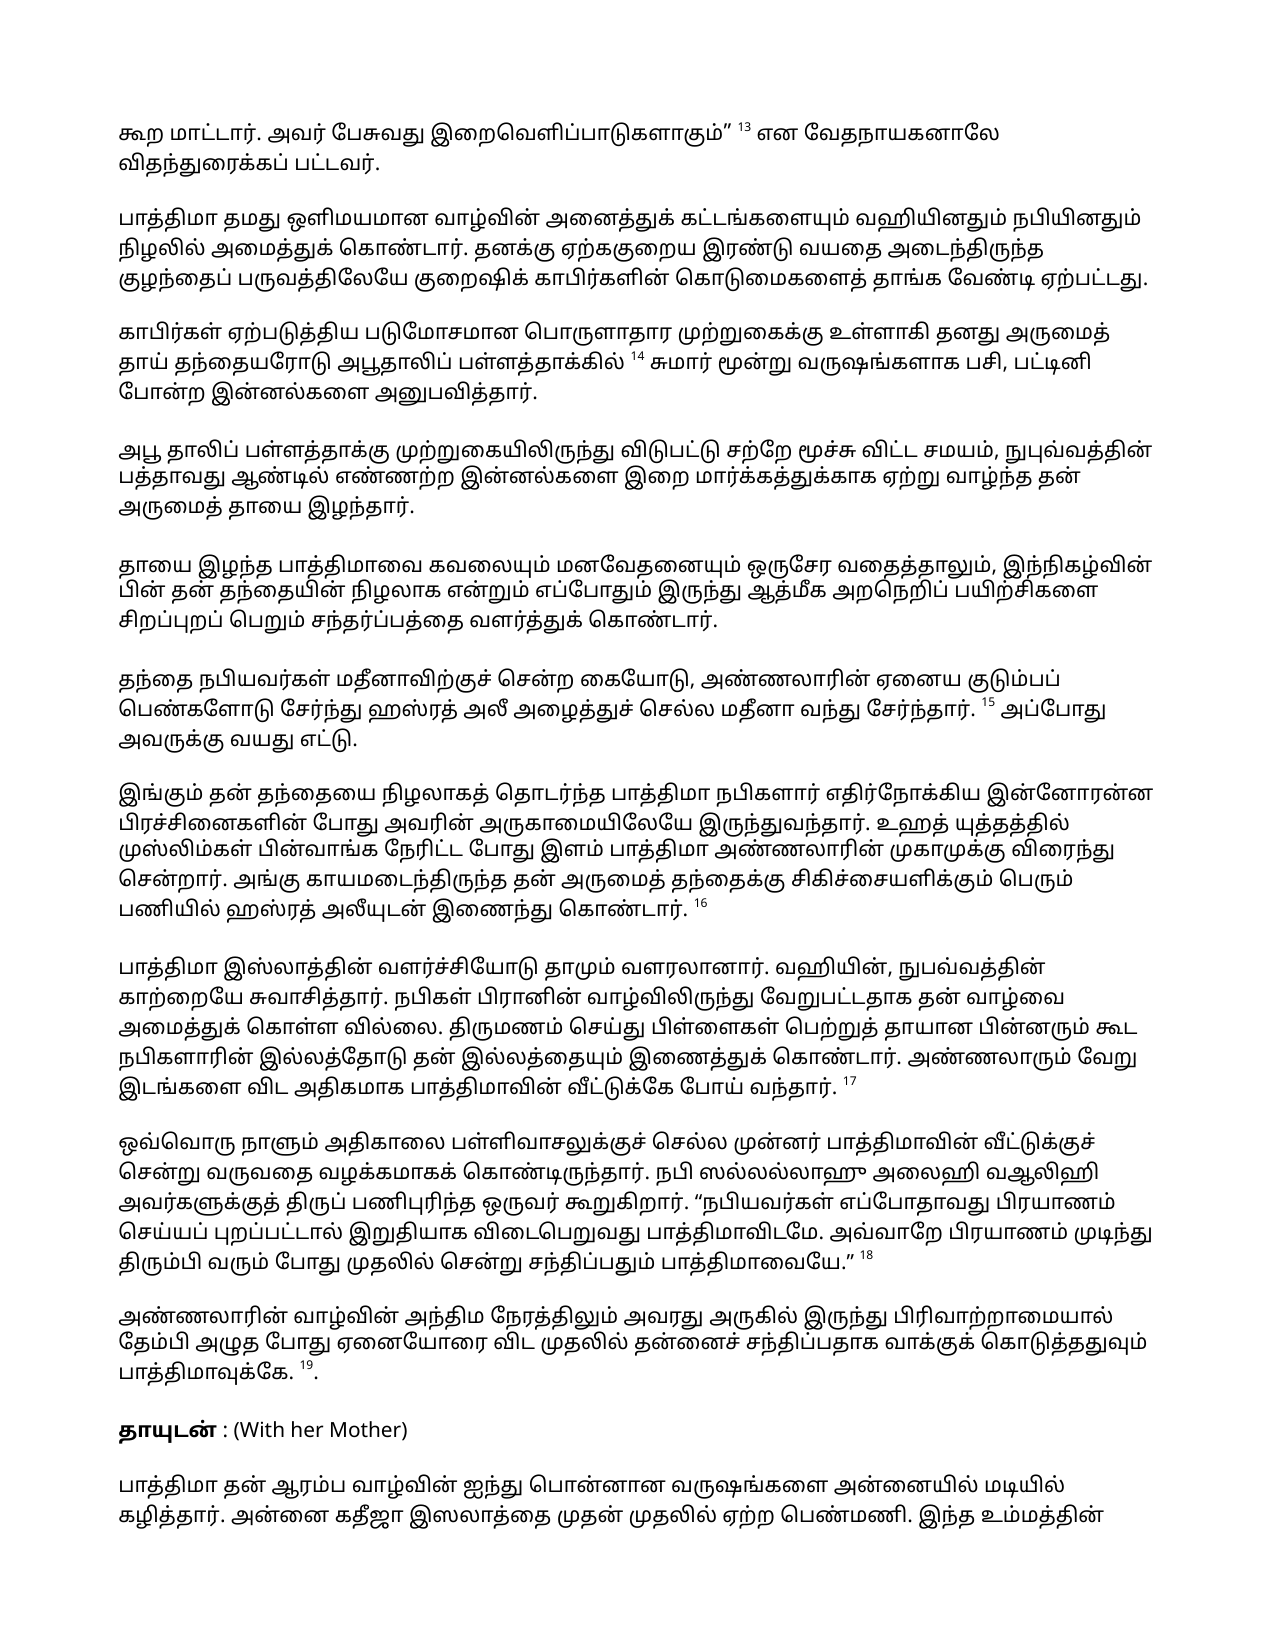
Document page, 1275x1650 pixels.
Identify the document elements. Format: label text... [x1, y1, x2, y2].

text பாத்திமா தன் ஆரம்ப வாழ்வின் ஐந்து பொன்னான வருஷங்களை அன்னையில் மடியில் கழித்தார். அன்னை கதீஜா இஸலாத்தை முதன் முதலில் ஏற்ற பெண்மணி. இந்த உம்மத்தின் [118, 1474, 1157, 1530]
text பாத்திமா தமது ஒளிமயமான வாழ்வின் அனைத்துக் கட்டங்களையும் வஹியினதும் நபியினதும் நிழலில் அமைத்துக் கொண்டார். தனக்கு ஏற்ககுறைய இரண்டு வயதை அடைந்திருந்த குழந்தைப் பருவத்திலேயே குறைஷிக் காபிர்களின் கொடுமைகளைத் தாங்க வேண்டி ஏற்பட்டது. காபிர்கள் ஏற்படுத்திய படுமோசமான பொருளாதார முற்றுகைக்கு உள்ளாகி தனது அருமைத் தாய் தந்தையரோடு அபூதாலிப் பள்ளத்தாக்கில் சுமார் மூன்று வருஷங்களாக பசி, பட்டினி போன்ற இன்னல்களை அனுபவித்தார். அபூ தாலிப் பள்ளத்தாக்கு முற்றுகையிலிருந்து விடுபட்டு சற்றே மூச்சு விட்ட சமயம், நுபுவ்வத்தின் பத்தாவது ஆண்டில் எண்ணற்ற இன்னல்களை இறை மார்க்கத்துக்காக ஏற்று வாழ்ந்த தன் அருமைத் தாயை இழந்தார். தாயை இழந்த பாத்திமாவை கவலையும் மனவேதனையும் ஒருசேர வதைத்தாலும், இந்நிகழ்வின் பின் தன் தந்தையின் நிழலாக என்றும் எப்போதும் இருந்து ஆத்மீக அறநெறிப் பயிற்சிகளை சிறப்புறப் பெறும் சந்தர்ப்பத்தை வளர்த்துக் கொண்டார். தந்தை நபியவர்கள் மதீனாவிற்குச் சென்ற கையோடு, அண்ணலாரின் ஏனைய குடும்பப் பெண்களோடு சேர்ந்து ஹஸ்ரத் அலீ அழைத்துச் செல்ல மதீனா வந்து சேர்ந்தார். அப்போது அவருக்கு வயது எட்டு. இங்கும் தன் தந்தையை நிழலாகத் தொடர்ந்த பாத்திமா நபிகளார் எதிர்நோக்கிய இன்னோரன்ன பிரச்சினைகளின் போது அவரின் அருகாமையிலேயே இருந்துவந்தார். உஹத் யுத்தத்தில் முஸ்லிம்கள் பின்வாங்க நேரிட்ட போது இளம் பாத்திமா அண்ணலாரின் முகாமுக்கு விரைந்து சென்றார். அங்கு காயமடைந்திருந்த தன் அருமைத் தந்தைக்கு சிகிச்சையளிக்கும் பெரும் பணியில் ஹஸ்ரத் அலீயுடன் இணைந்து கொண்டார். பாத்திமா இஸ்லாத்தின் வளர்ச்சியோடு தாமும் வளரலானார். வஹியின், நுபவ்வத்தின் காற்றையே சுவாசித்தார். நபிகள் பிரானின் வாழ்விலிருந்து வேறுபட்டதாக தன் வாழ்வை அமைத்துக் கொள்ள வில்லை. திருமணம் செய்து பிள்ளைகள் பெற்றுத் தாயான பின்னரும் கூட நபிகளாரின் இல்லத்தோடு தன் இல்லத்தையும் இணைத்துக் கொண்டார். அண்ணலாரும் வேறு இடங்களை விட அதிகமாக பாத்திமாவின் வீட்டுக்கே போய் வந்தார். ஒவ்வொரு நாளும் அதிகாலை பள்ளிவாசலுக்குச் செல்ல முன்னர் பாத்திமாவின் வீட்டுக்குச் சென்று வருவதை வழக்கமாகக் கொண்டிருந்தார். நபி ஸல்லல்லாஹு அலைஹி வஆலிஹி அவர்களுக்குத் திருப் பணிபுரிந்த ஒருவர் கூறுகிறார். “நபியவர்கள் எப்போதாவது பிரயாணம் செய்யப் புறப்பட்டால் இறுதியாக விடைபெறுவது பாத்திமாவிடமே. அவ்வாறே பிரயாணம் முடிந்து திரும்பி வரும் போது முதலில் சென்று சந்திப்பதும் பாத்திமாவையே.” அண்ணலாரின் வாழ்வின் அந்திம நேரத்திலும் அவரது அருகில் இருந்து பிரிவாற்றாமையால் தேம்பி அழுத போது ஏனையோரை விட முதலில் தன்னைச் சந்திப்பதாக வாக்குக் கொடுத்ததுவும் பாத்திமாவுக்கே. . [118, 207, 1157, 1387]
text தாயுடன் : (With her Mother) [118, 1416, 1157, 1446]
text கூற மாட்டார். அவர் பேசுவது இறைவெளிப்பாடுகளாகும்” என வேதநாயகனாலே விதந்துரைக்கப் பட்டவர். [118, 118, 1157, 178]
